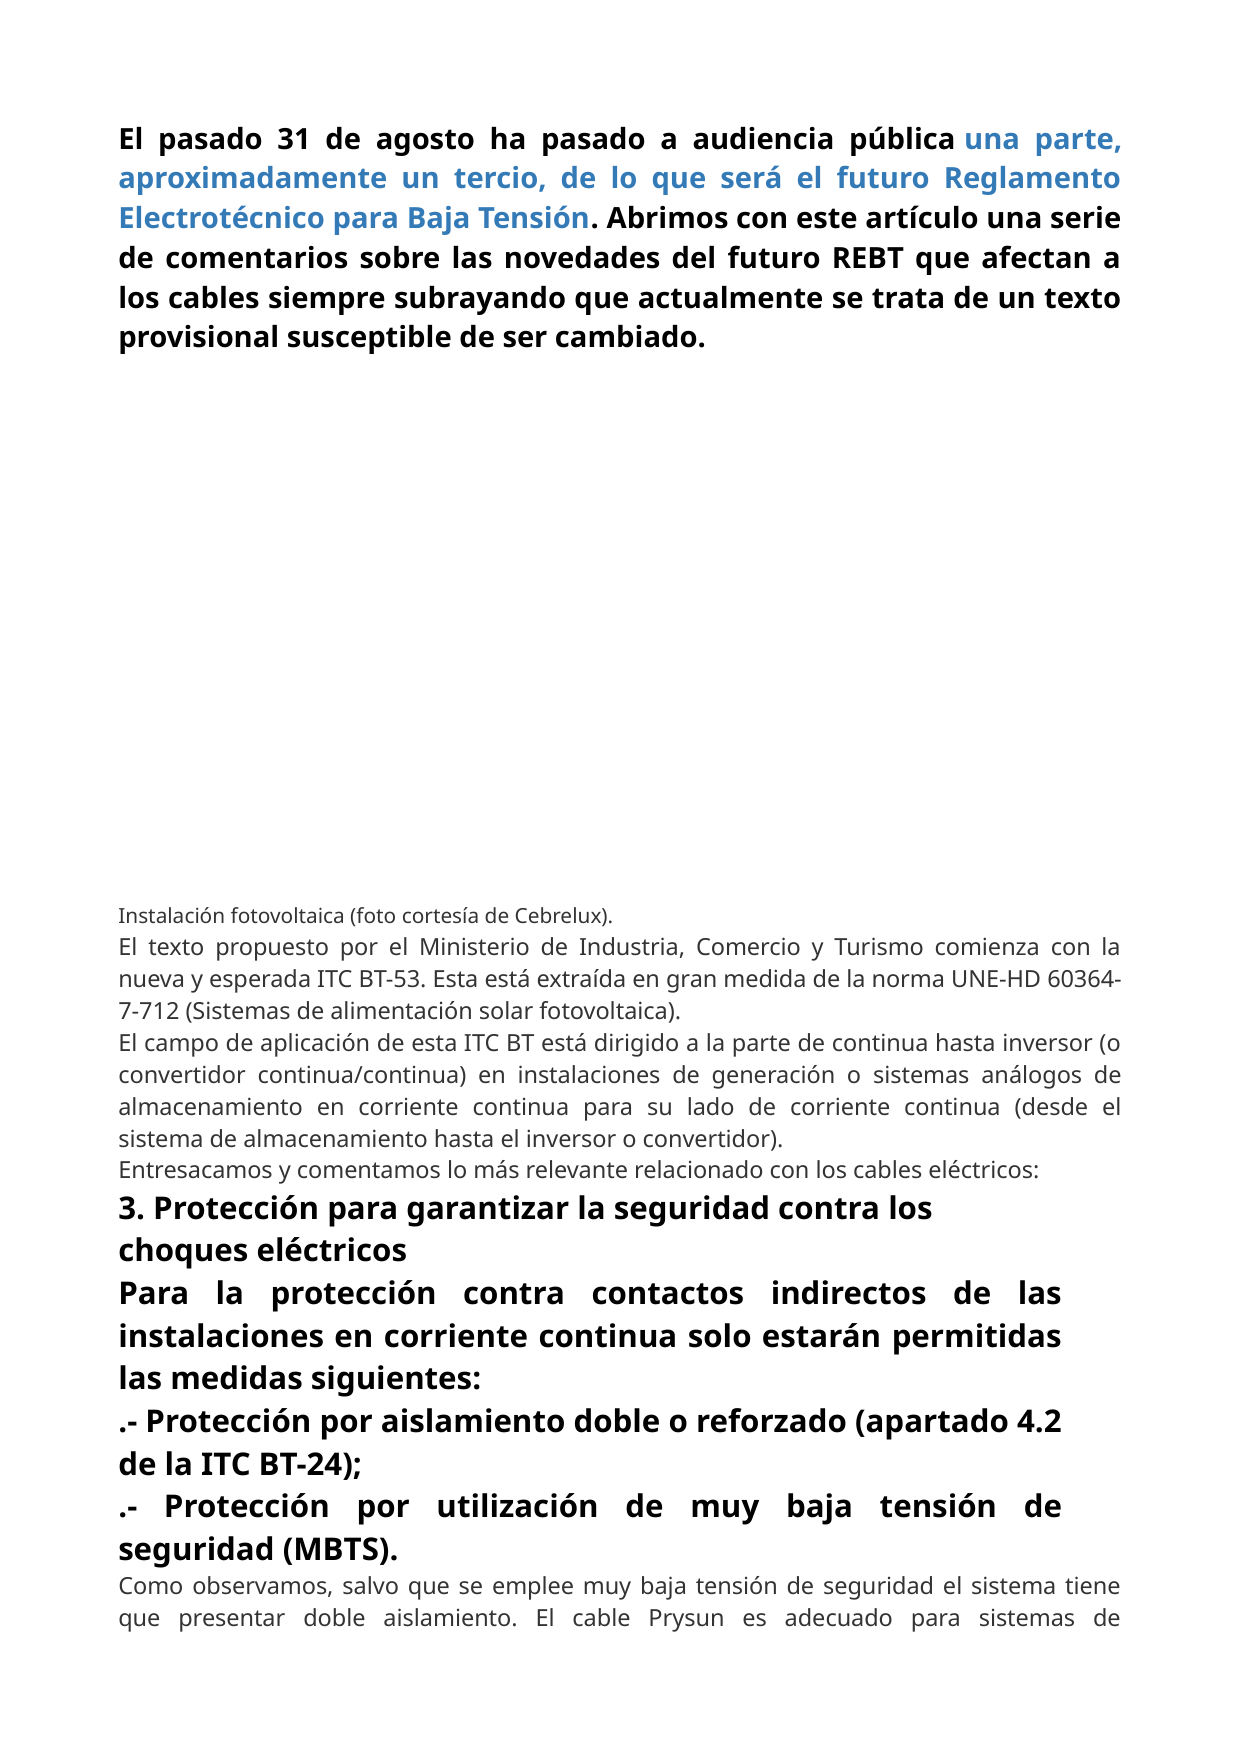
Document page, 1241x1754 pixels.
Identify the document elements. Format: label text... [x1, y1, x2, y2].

text Instalación fotovoltaica (foto cortesía de Cebrelux). [118, 356, 1122, 930]
subtitle .- Protección por aislamiento doble o reforzado (apartado 4.2 de la ITC BT-24); [118, 1399, 1063, 1484]
subtitle .- Protección por utilización de muy baja tensión de seguridad (MBTS). [118, 1484, 1063, 1569]
text El campo de aplicación de esta ITC BT está dirigido a la parte de continua hasta inversor (o convertidor continua/continua) en instalaciones de generación o sistemas análogos de almacenamiento en corriente continua para su lado de corriente continua (desde el sistema de almacenamiento hasta el inversor o convertidor). [118, 1026, 1122, 1154]
subtitle Para la protección contra contactos indirectos de las instalaciones en corriente continua solo estarán permitidas las medidas siguientes: [118, 1271, 1063, 1399]
subtitle El pasado 31 de agosto ha pasado a audiencia pública una parte, aproximadamente un tercio, de lo que será el futuro Reglamento Electrotécnico para Baja Tensión. Abrimos con este artículo una serie de comentarios sobre las novedades del futuro REBT que afectan a los cables siempre subrayando que actualmente se trata de un texto provisional susceptible de ser cambiado. [118, 118, 1122, 356]
text Entresacamos y comentamos lo más relevante relacionado con los cables eléctricos: [118, 1154, 1122, 1186]
subtitle 3. Protección para garantizar la seguridad contra los choques eléctricos [118, 1186, 1063, 1271]
text Como observamos, salvo que se emplee muy baja tensión de seguridad el sistema tiene que presentar doble aislamiento. El cable Prysun es adecuado para sistemas de [118, 1569, 1122, 1633]
text El texto propuesto por el Ministerio de Industria, Comercio y Turismo comienza con la nueva y esperada ITC BT-53. Esta está extraída en gran medida de la norma UNE-HD 60364-7-712 (Sistemas de alimentación solar fotovoltaica). [118, 930, 1122, 1026]
